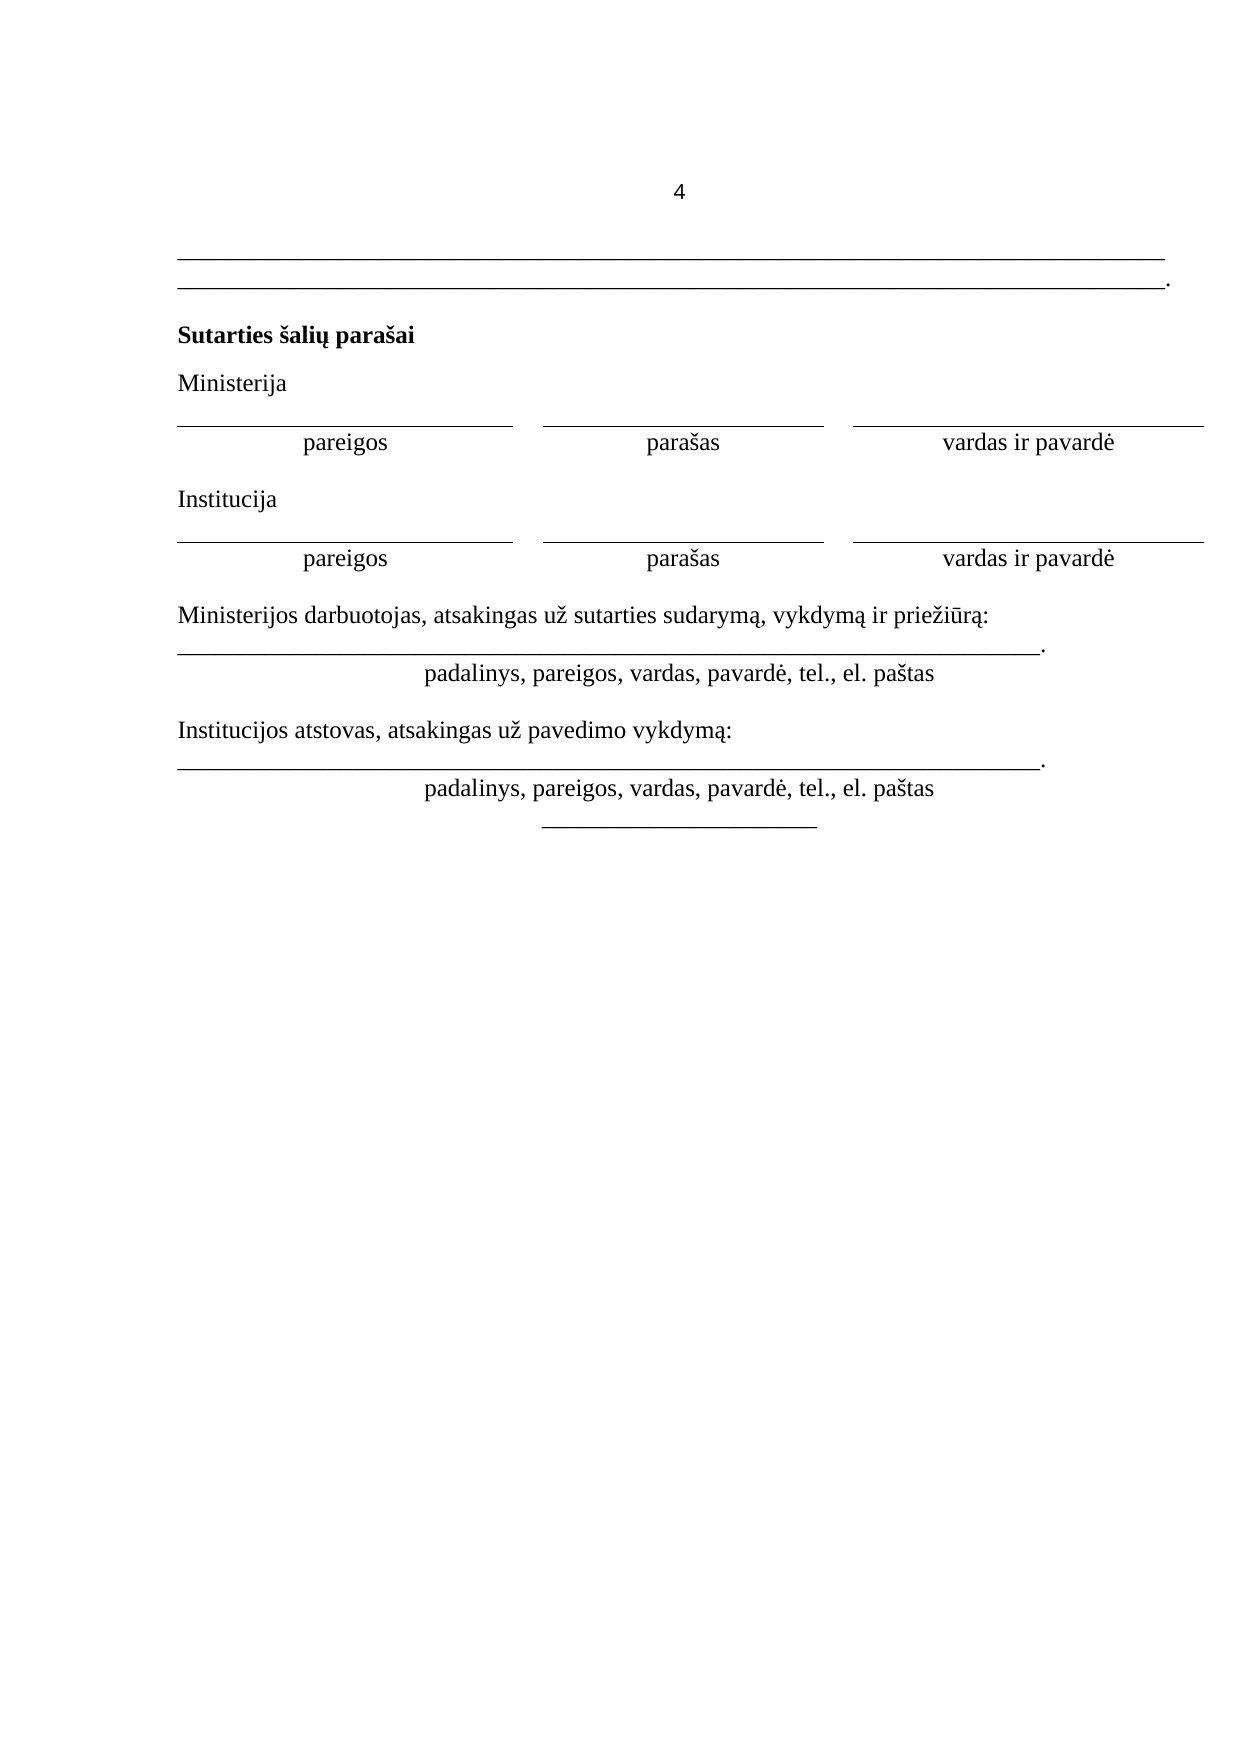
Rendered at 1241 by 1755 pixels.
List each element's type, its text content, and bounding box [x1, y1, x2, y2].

table_cell [824, 542, 853, 572]
table_cell pareigos [177, 427, 513, 456]
text Institucija [177, 484, 1181, 513]
table_header [177, 397, 513, 426]
table_cell [513, 426, 543, 456]
text padalinys, pareigos, vardas, pavardė, tel., el. paštas [177, 773, 1181, 802]
table_header [853, 513, 1204, 542]
text Institucijos atstovas, atsakingas už pavedimo vykdymą: [177, 715, 1181, 744]
text padalinys, pareigos, vardas, pavardė, tel., el. paštas [177, 658, 1181, 687]
table_header [543, 397, 823, 426]
table_cell [513, 542, 543, 572]
table_header [513, 397, 543, 426]
text Ministerijos darbuotojas, atsakingas už sutarties sudarymą, vykdymą ir priežiūrą: [177, 600, 1181, 629]
text _______________________________________________________________________________ [177, 234, 1181, 263]
table_header [824, 397, 853, 426]
table_cell parašas [543, 543, 823, 572]
table_cell vardas ir pavardė [853, 427, 1204, 456]
table_cell pareigos [177, 543, 513, 572]
text _____________________________________________________________________. [177, 629, 1181, 658]
text _______________________________________________________________________________. [177, 263, 1181, 292]
table_cell vardas ir pavardė [853, 543, 1204, 572]
table_cell parašas [543, 427, 823, 456]
text _____________________________________________________________________. [177, 744, 1181, 773]
table_cell [824, 426, 853, 456]
table_header [513, 513, 543, 542]
table_header [853, 397, 1204, 426]
subtitle Sutarties šalių parašai [177, 320, 1181, 349]
text ______________________ [177, 802, 1181, 830]
text Ministerija [177, 368, 1181, 397]
table_header [177, 513, 513, 542]
table_header [824, 513, 853, 542]
table_header [543, 513, 823, 542]
